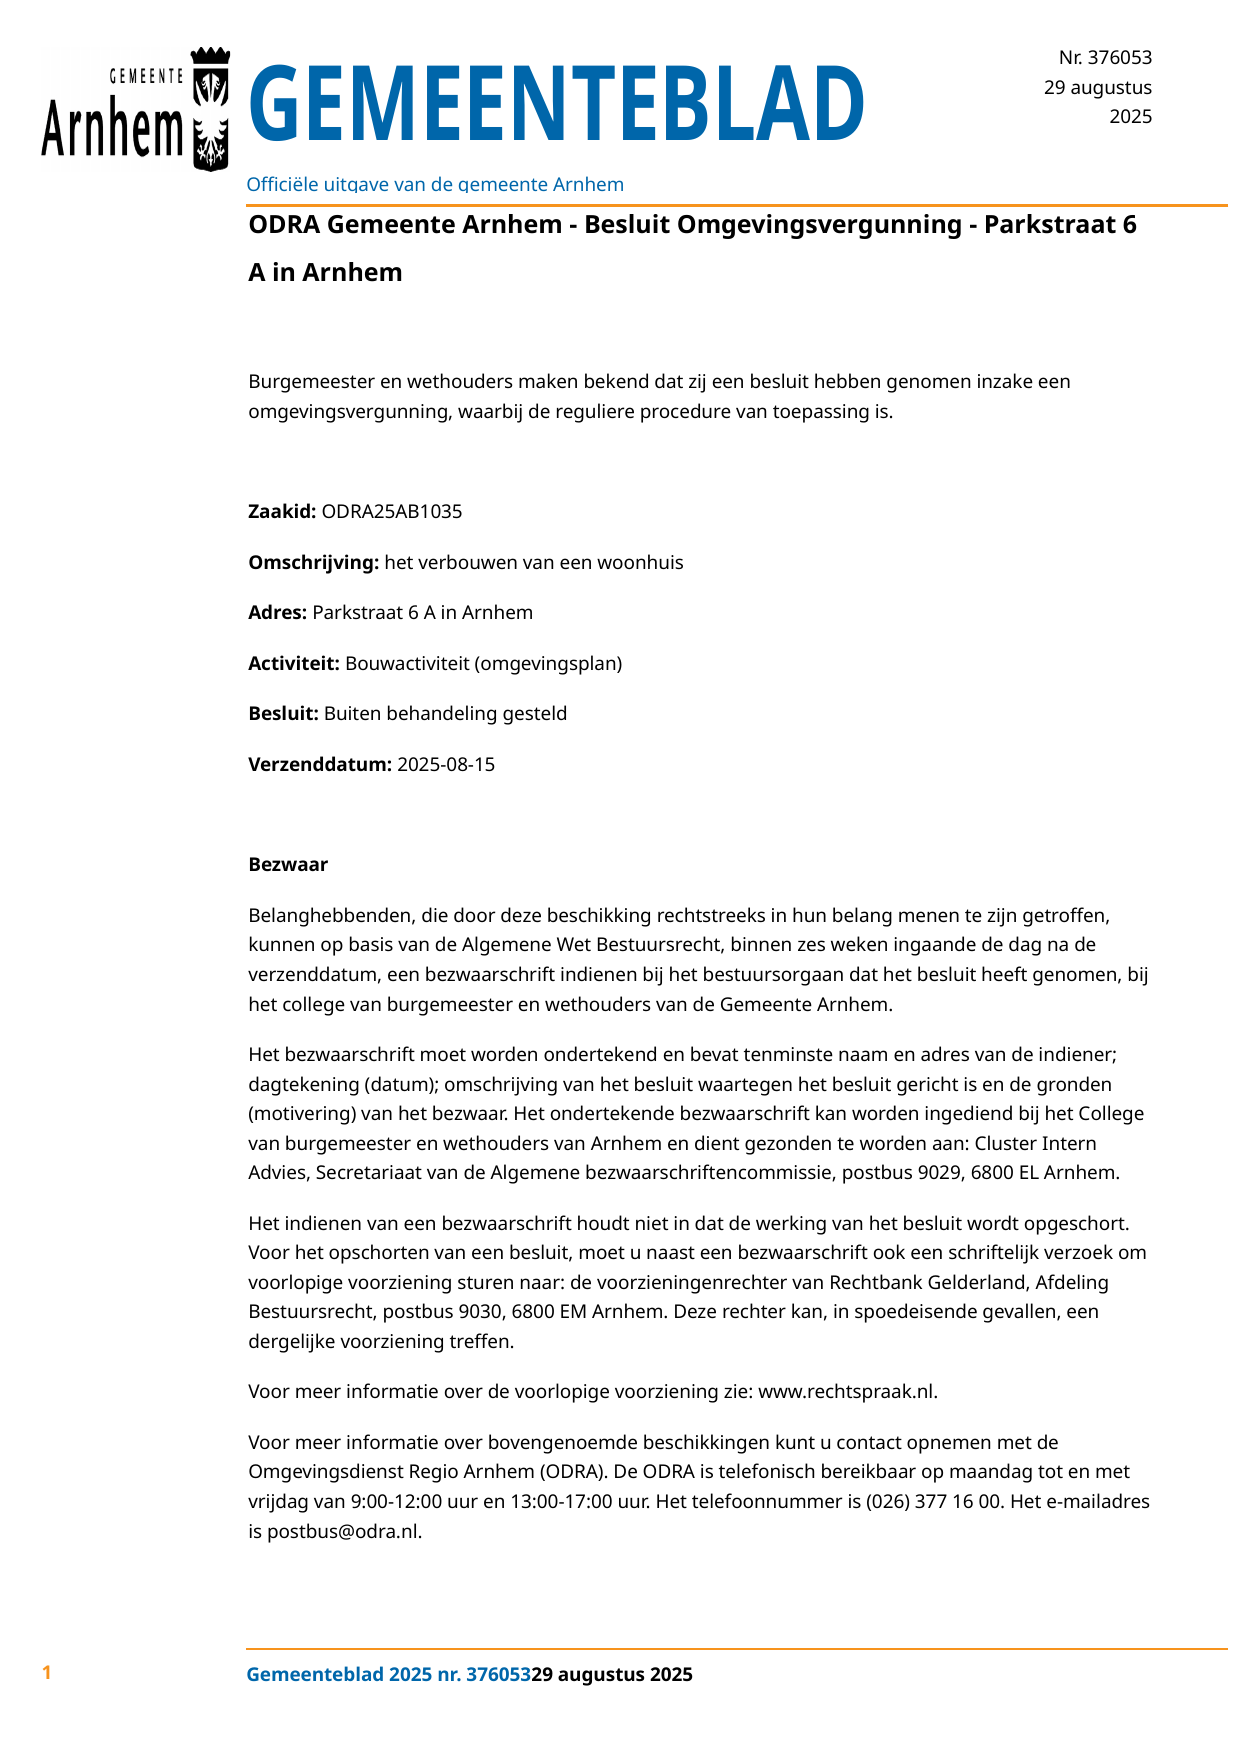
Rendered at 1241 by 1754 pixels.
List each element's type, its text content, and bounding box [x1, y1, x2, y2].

text Voor meer informatie over de voorlopige voorziening zie: www.rechtspraak.nl. [248, 1379, 1152, 1404]
text Het indienen van een bezwaarschrift houdt niet in dat de werking van het besluit wordt opgeschort. Voor het opschorten van een besluit, moet u naast een bezwaarschrift ook een schriftelijk verzoek om voorlopige voorziening sturen naar: de voorzieningenrechter van Rechtbank Gelderland, Afdeling Bestuursrecht, postbus 9030, 6800 EM Arnhem. Deze rechter kan, in spoedeisende gevallen, een dergelijke voorziening treffen. [248, 1210, 1152, 1354]
text Belanghebbenden, die door deze beschikking rechtstreeks in hun belang menen te zijn getroffen, kunnen op basis van de Algemene Wet Bestuursrecht, binnen zes weken ingaande de dag na de verzenddatum, een bezwaarschrift indienen bij het bestuursorgaan dat het besluit heeft genomen, bij het college van burgemeester en wethouders van de Gemeente Arnhem. [248, 902, 1152, 1017]
text ODRA Gemeente Arnhem - Besluit Omgevingsvergunning - Parkstraat 6 A in Arnhem [248, 207, 1152, 288]
text Voor meer informatie over bovengenoemde beschikkingen kunt u contact opnemen met de Omgevingsdienst Regio Arnhem (ODRA). De ODRA is telefonisch bereikbaar op maandag tot en met vrijdag van 9:00-12:00 uur en 13:00-17:00 uur. Het telefoonnummer is (026) 377 16 00. Het e-mailadres is postbus@odra.nl. [248, 1429, 1152, 1544]
text Omschrijving: het verbouwen van een woonhuis [248, 549, 1152, 575]
text Bezwaar [248, 852, 1152, 877]
text Besluit: Buiten behandeling gesteld [248, 700, 1152, 726]
text Het bezwaarschrift moet worden ondertekend en bevat tenminste naam en adres van de indiener; dagtekening (datum); omschrijving van het besluit waartegen het besluit gericht is en de gronden (motivering) van het bezwaar. Het ondertekende bezwaarschrift kan worden ingediend bij het College van burgemeester en wethouders van Arnhem en dient gezonden te worden aan: Cluster Intern Advies, Secretariaat van de Algemene bezwaarschriftencommissie, postbus 9029, 6800 EL Arnhem. [248, 1041, 1152, 1185]
text Adres: Parkstraat 6 A in Arnhem [248, 599, 1152, 625]
picture [41, 47, 231, 172]
text Activiteit: Bouwactiviteit (omgevingsplan) [248, 650, 1152, 676]
text Verzenddatum: 2025-08-15 [248, 751, 1152, 777]
text Burgemeester en wethouders maken bekend dat zij een besluit hebben genomen inzake een omgevingsvergunning, waarbij de reguliere procedure van toepassing is. [248, 368, 1152, 424]
text Zaakid: ODRA25AB1035 [248, 499, 1152, 524]
